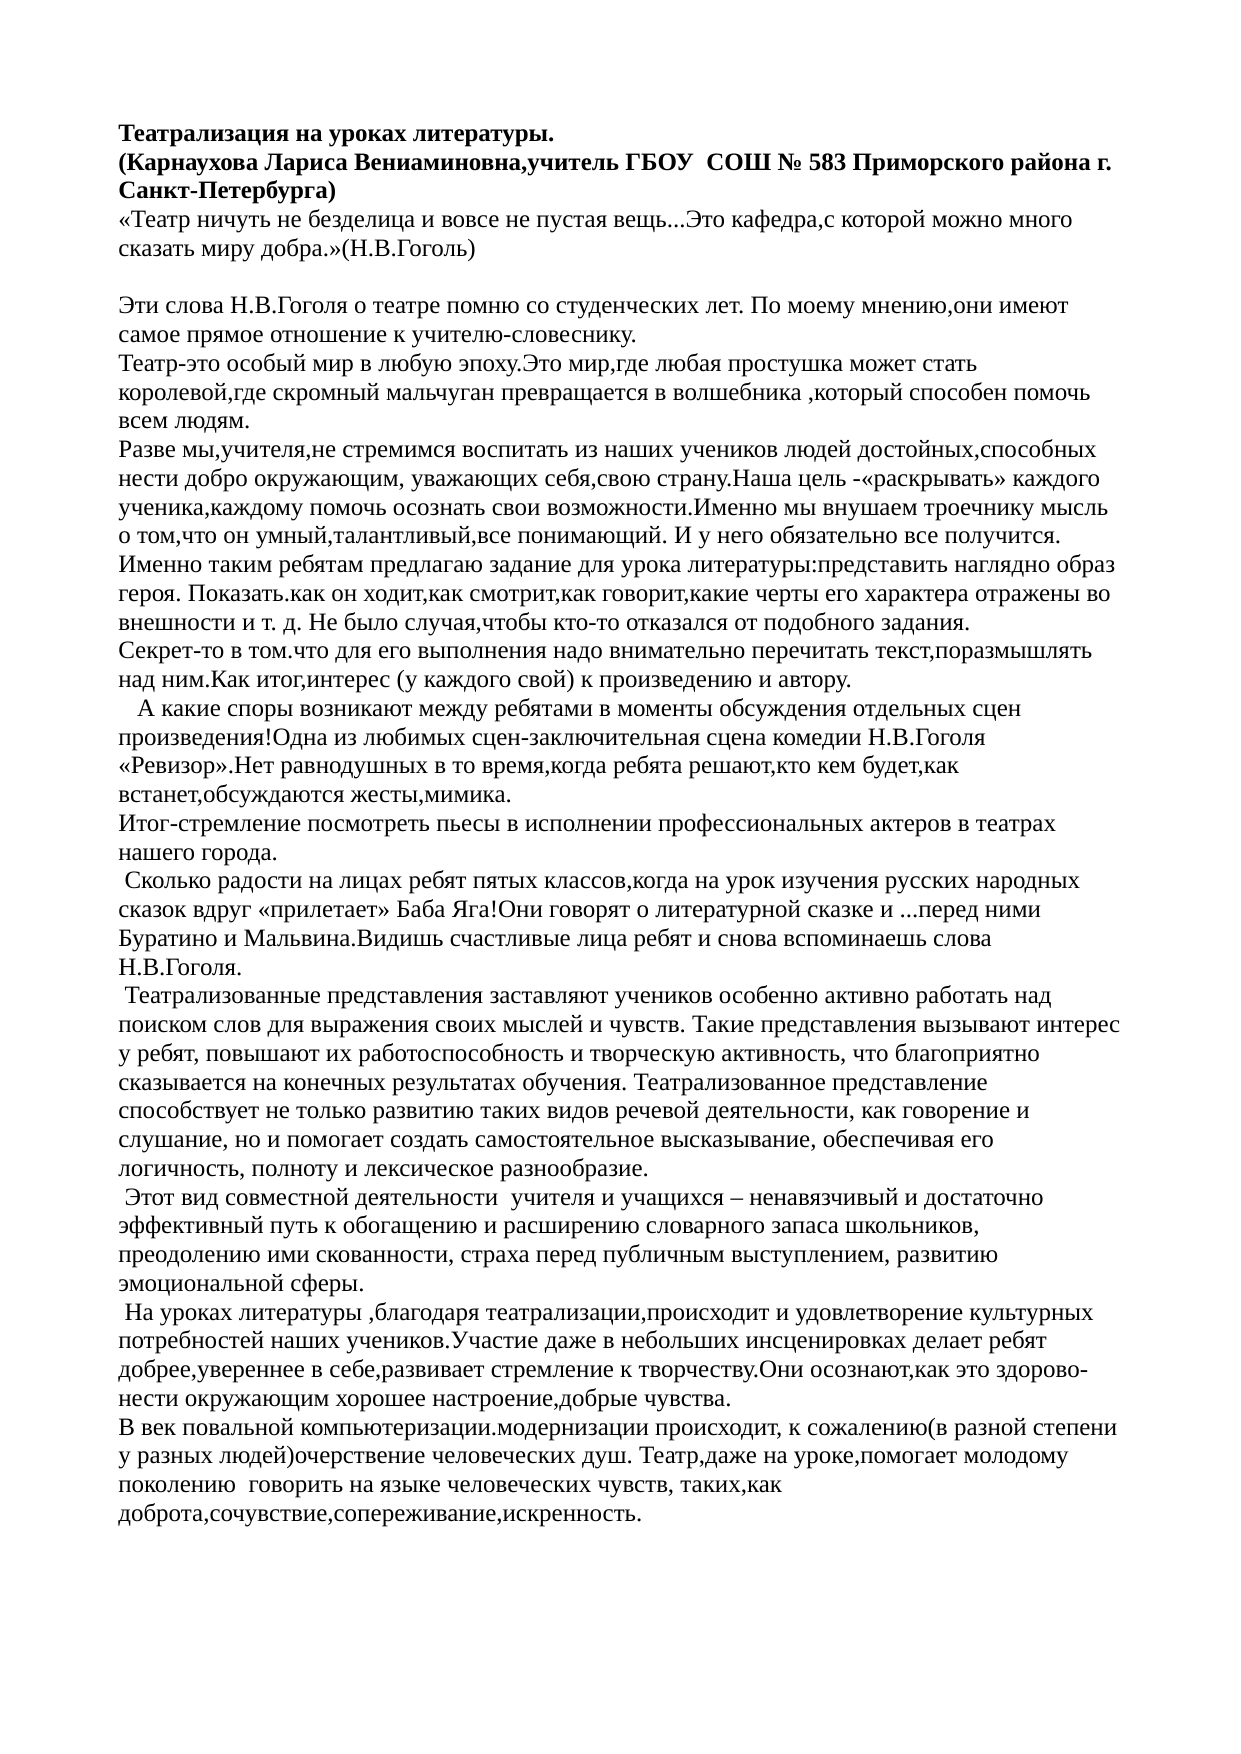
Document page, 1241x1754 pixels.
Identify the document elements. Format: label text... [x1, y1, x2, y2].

text Театр-это особый мир в любую эпоху.Это мир,где любая простушка может стать королевой,где скромный мальчуган превращается в волшебника ,который способен помочь всем людям. [118, 348, 1122, 434]
text Разве мы,учителя,не стремимся воспитать из наших учеников людей достойных,способных нести добро окружающим, уважающих себя,свою страну.Наша цель -«раскрывать» каждого ученика,каждому помочь осознать свои возможности.Именно мы внушаем троечнику мысль о том,что он умный,талантливый,все понимающий. И у него обязательно все получится. [118, 434, 1122, 549]
text На уроках литературы ,благодаря театрализации,происходит и удовлетворение культурных потребностей наших учеников.Участие даже в небольших инсценировках делает ребят добрее,увереннее в себе,развивает стремление к творчеству.Они осознают,как это здорово-нести окружающим хорошее настроение,добрые чувства. [118, 1297, 1122, 1412]
text Этот вид совместной деятельности учителя и учащихся – ненавязчивый и достаточно эффективный путь к обогащению и расширению словарного запаса школьников, преодолению ими скованности, страха перед публичным выступлением, развитию эмоциональной сферы. [118, 1182, 1122, 1297]
text В век повальной компьютеризации.модернизации происходит, к сожалению(в разной степени у разных людей)очерствение человеческих душ. Театр,даже на уроке,помогает молодому поколению говорить на языке человеческих чувств, таких,как доброта,сочувствие,сопереживание,искренность. [118, 1412, 1122, 1527]
text Театрализация на уроках литературы. (Карнаухова Лариса Вениаминовна,учитель ГБОУ СОШ № 583 Приморского района г. Санкт-Петербурга) «Театр ничуть не безделица и вовсе не пустая вещь...Это кафедра,с которой можно много сказать миру добра.»(Н.В.Гоголь) Эти слова Н.В.Гоголя о театре помню со студенческих лет. По моему мнению,они имеют самое прямое отношение к учителю-словеснику. [118, 118, 1122, 348]
text Итог-стремление посмотреть пьесы в исполнении профессиональных актеров в театрах нашего города. Сколько радости на лицах ребят пятых классов,когда на урок изучения русских народных сказок вдруг «прилетает» Баба Яга!Они говорят о литературной сказке и ...перед ними Буратино и Мальвина.Видишь счастливые лица ребят и снова вспоминаешь слова Н.В.Гоголя. Театрализованные представления заставляют учеников особенно активно работать над поиском слов для выражения своих мыслей и чувств. Такие представления вызывают интерес у ребят, повышают их работоспособность и творческую активность, что благоприятно сказывается на конечных результатах обучения. Театрализованное представление способствует не только развитию таких видов речевой деятельности, как говорение и слушание, но и помогает создать самостоятельное высказывание, обеспечивая его логичность, полноту и лексическое разнообразие. [118, 808, 1122, 1182]
text Именно таким ребятам предлагаю задание для урока литературы:представить наглядно образ героя. Показать.как он ходит,как смотрит,как говорит,какие черты его характера отражены во внешности и т. д. Не было случая,чтобы кто-то отказался от подобного задания. Секрет-то в том.что для его выполнения надо внимательно перечитать текст,поразмышлять над ним.Как итог,интерес (у каждого свой) к произведению и автору. А какие споры возникают между ребятами в моменты обсуждения отдельных сцен произведения!Одна из любимых сцен-заключительная сцена комедии Н.В.Гоголя «Ревизор».Нет равнодушных в то время,когда ребята решают,кто кем будет,как встанет,обсуждаются жесты,мимика. [118, 549, 1122, 808]
